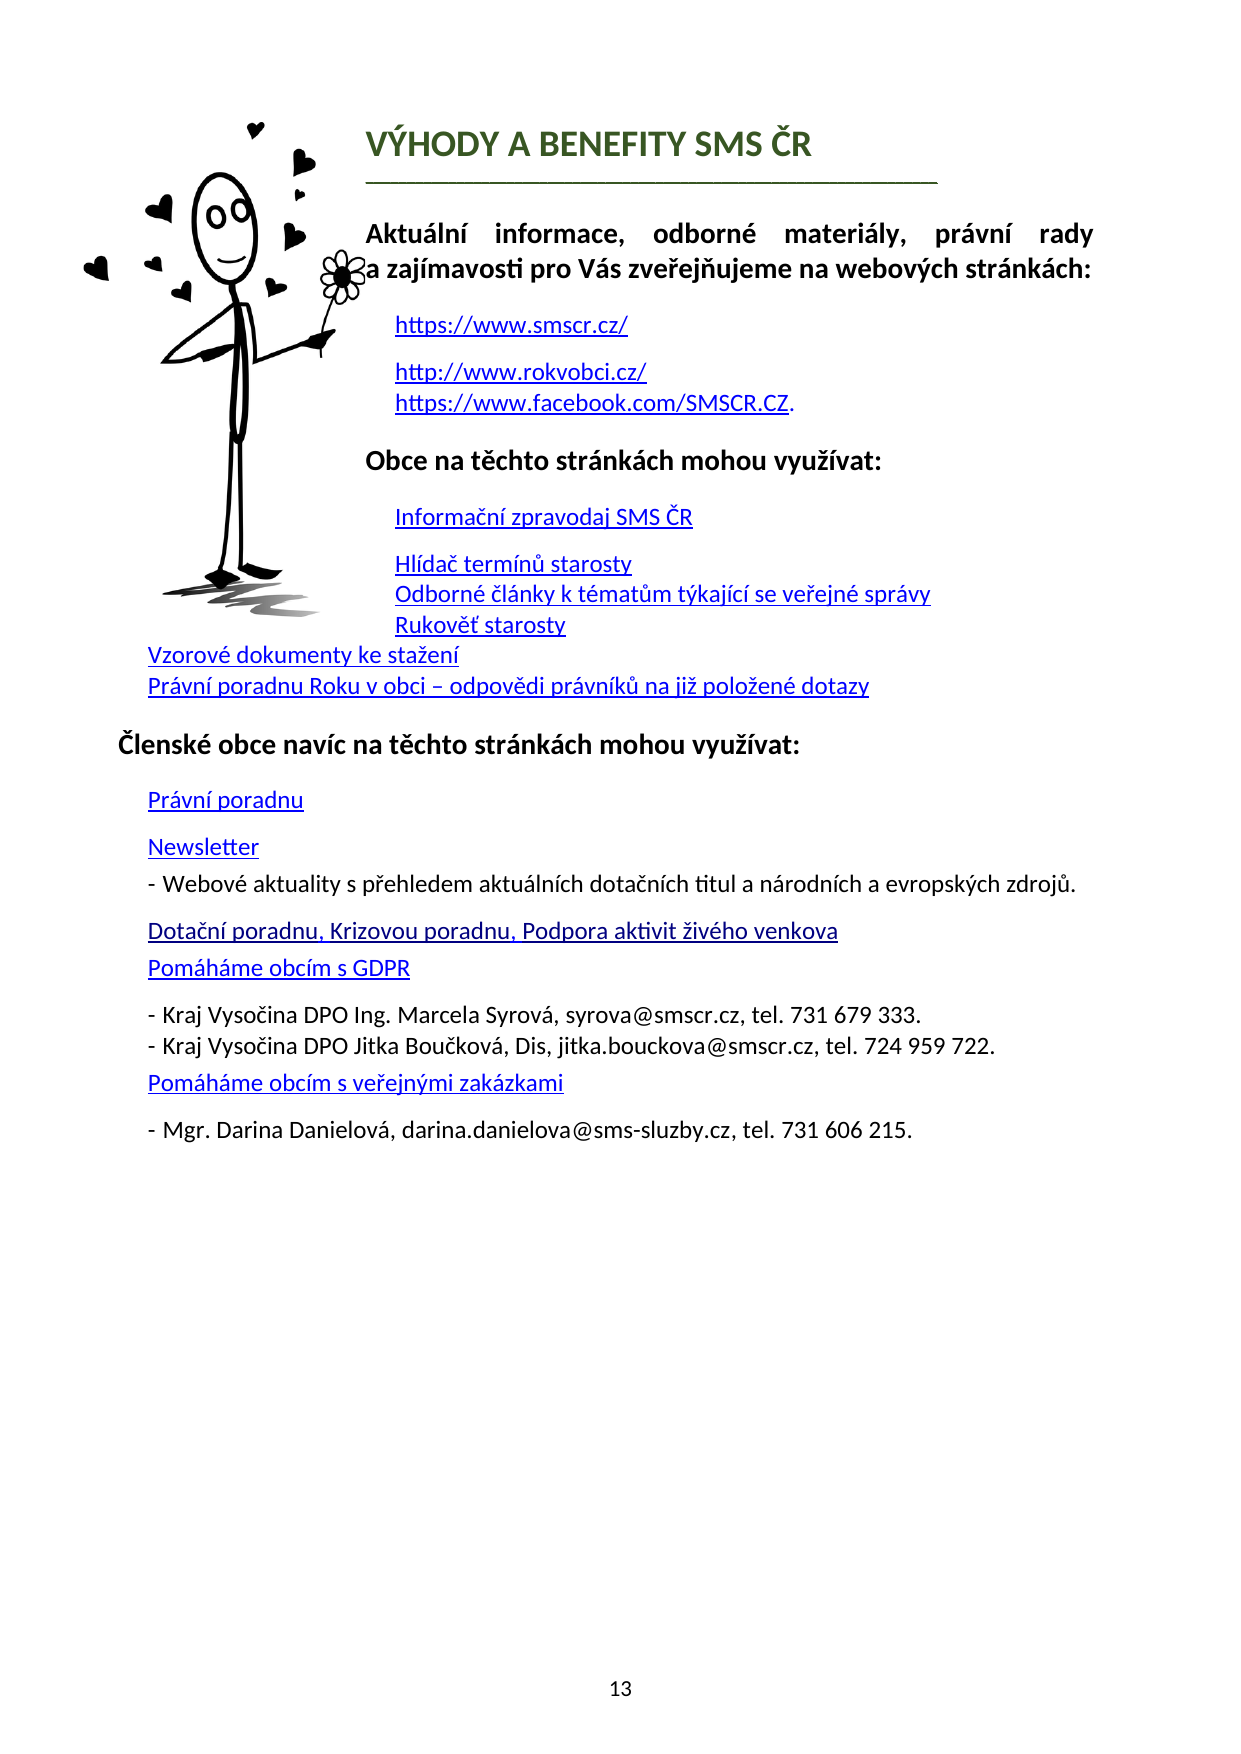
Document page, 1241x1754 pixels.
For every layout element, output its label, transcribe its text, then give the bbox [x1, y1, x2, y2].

text Hlídač termínů starosty [243, 548, 1122, 579]
text Informační zpravodaj SMS ČR [243, 501, 1122, 531]
text [192, 309, 234, 340]
text https://www.facebook.com/SMSCR.CZ. [249, 387, 1122, 417]
text [148, 501, 226, 531]
list Kraj Vysočina DPO Jitka Boučková, Dis, jitka.bouckova@smscr.cz, tel. 724 959 722. [148, 1030, 1122, 1060]
text https://www.smscr.cz/ [324, 309, 1122, 340]
text Aktuální informace, odborné materiály, právní rady a zajímavosti pro Vás zveřejňujeme na webových stránkách: [236, 215, 1122, 286]
text Newsletter [148, 831, 1122, 862]
list Kraj Vysočina DPO Ing. Marcela Syrová, syrova@smscr.cz, tel. 731 679 333. [148, 999, 1122, 1030]
text Vzorové dokumenty ke stažení [148, 640, 1122, 670]
text Právní poradnu Roku v obci – odpovědi právníků na již položené dotazy [148, 670, 1122, 701]
text [197, 215, 253, 280]
text [148, 387, 231, 417]
text VÝHODY A BENEFITY SMS ČR [118, 120, 1122, 166]
text http://www.rokvobci.cz/ [249, 356, 1122, 387]
text Pomáháme obcím s veřejnými zakázkami [148, 1067, 1122, 1097]
text [252, 309, 327, 340]
text [148, 548, 222, 579]
text Obce na těchto stránkách mohou využívat: [243, 442, 1122, 478]
text [223, 548, 257, 579]
text [118, 215, 228, 286]
text Právní poradnu [148, 784, 1122, 815]
list Webové aktuality s přehledem aktuálních dotačních titul a národních a evropských zdrojů. [148, 868, 1122, 899]
text [118, 442, 229, 478]
subtitle _____________________________________________________________________ [118, 166, 1122, 186]
text [148, 356, 233, 387]
text Pomáháme obcím s GDPR [148, 952, 1122, 983]
text [148, 309, 223, 340]
text Dotační poradnu, Krizovou poradnu, Podpora aktivit živého venkova [148, 915, 1122, 946]
list Mgr. Darina Danielová, darina.danielova@sms-sluzby.cz, tel. 731 606 215. [148, 1114, 1122, 1144]
text Rukověť starosty [148, 609, 1122, 640]
text [148, 579, 256, 609]
text Odborné články k tématům týkající se veřejné správy [234, 579, 1122, 609]
text Členské obce navíc na těchto stránkách mohou využívat: [118, 726, 1122, 761]
